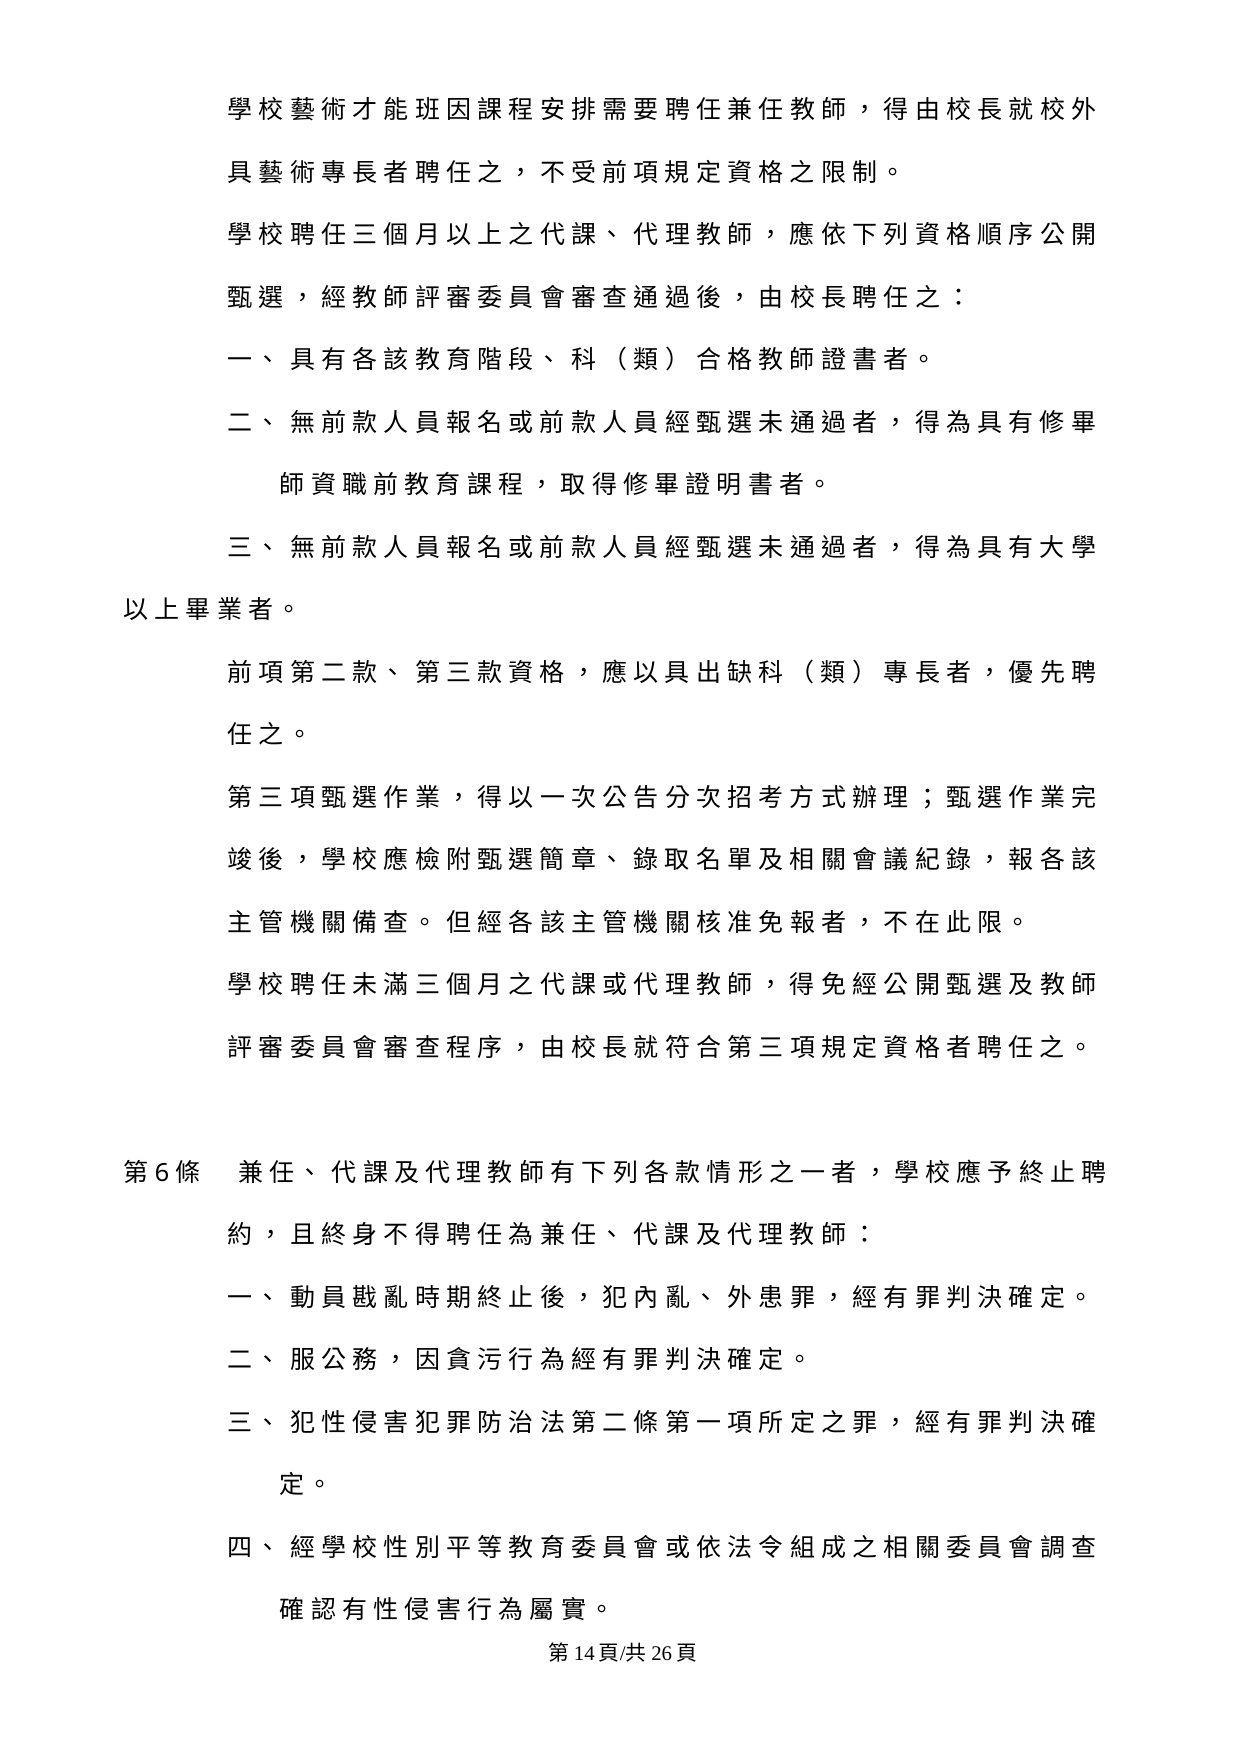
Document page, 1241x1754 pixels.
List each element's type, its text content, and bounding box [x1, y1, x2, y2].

text 學校聘任未滿三個月之代課或代理教師，得免經公開甄選及教師評審委員會審查程序，由校長就符合第三項規定資格者聘任之。 [220, 941, 1120, 1066]
text 一、具有各該教育階段、科（類）合格教師證書者。 [120, 316, 1120, 379]
text 二、服公務，因貪污行為經有罪判決確定。 [221, 1316, 1120, 1379]
text 三、無前款人員報名或前款人員經甄選未通過者，得為具有大學以上畢業者。 [120, 504, 1120, 629]
text 二、無前款人員報名或前款人員經甄選未通過者，得為具有修畢師資職前教育課程，取得修畢證明書者。 [221, 379, 1120, 504]
text 第三項甄選作業，得以一次公告分次招考方式辦理；甄選作業完竣後，學校應檢附甄選簡章、錄取名單及相關會議紀錄，報各該主管機關備查。但經各該主管機關核准免報者，不在此限。 [220, 754, 1120, 941]
text 四、經學校性別平等教育委員會或依法令組成之相關委員會調查確認有性侵害行為屬實。 [221, 1504, 1120, 1629]
text 一、動員戡亂時期終止後，犯內亂、外患罪，經有罪判決確定。 [221, 1254, 1120, 1316]
text 三、犯性侵害犯罪防治法第二條第一項所定之罪，經有罪判決確定。 [221, 1379, 1120, 1504]
text 第6條 兼任、代課及代理教師有下列各款情形之一者，學校應予終止聘約，且終身不得聘任為兼任、代課及代理教師： [120, 1129, 1120, 1254]
text 學校藝術才能班因課程安排需要聘任兼任教師，得由校長就校外具藝術專長者聘任之，不受前項規定資格之限制。 [220, 66, 1120, 191]
text 前項第二款、第三款資格，應以具出缺科（類）專長者，優先聘任之。 [220, 629, 1120, 754]
text 學校聘任三個月以上之代課、代理教師，應依下列資格順序公開甄選，經教師評審委員會審查通過後，由校長聘任之： [220, 191, 1120, 316]
